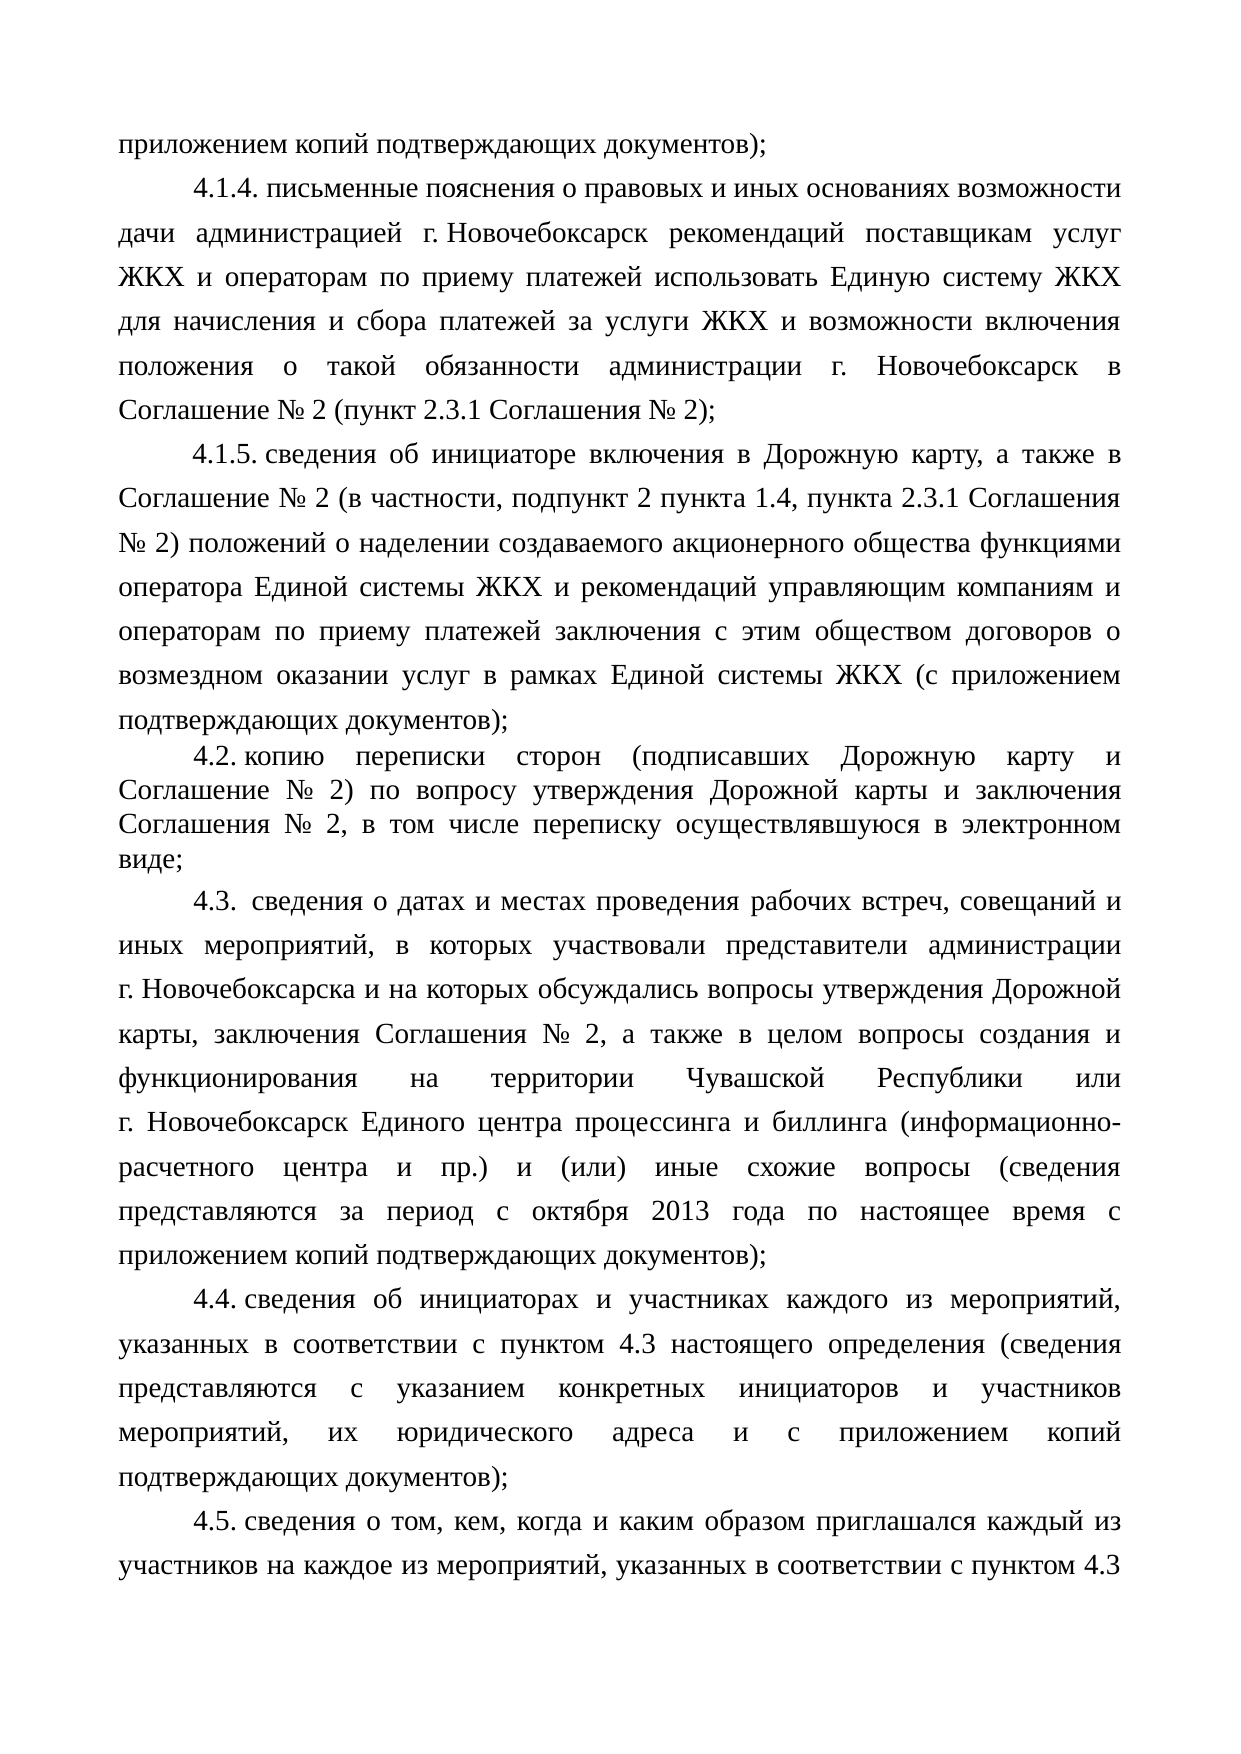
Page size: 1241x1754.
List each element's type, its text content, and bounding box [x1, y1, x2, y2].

text 4.4. сведения об инициаторах и участниках каждого из мероприятий, указанных в соответствии с пунктом 4.3 настоящего определения (сведения представляются с указанием конкретных инициаторов и участников мероприятий, их юридического адреса и с приложением копий подтверждающих документов); [118, 1273, 1122, 1495]
text приложением копий подтверждающих документов); [118, 118, 1122, 162]
text 4.1.5. сведения об инициаторе включения в Дорожную карту, а также в Соглашение № 2 (в частности, подпункт 2 пункта 1.4, пункта 2.3.1 Соглашения № 2) положений о наделении создаваемого акционерного общества функциями оператора Единой системы ЖКХ и рекомендаций управляющим компаниям и операторам по приему платежей заключения с этим обществом договоров о возмездном оказании услуг в рамках Единой системы ЖКХ (с приложением подтверждающих документов); [118, 428, 1122, 738]
text 4.3. сведения о датах и местах проведения рабочих встреч, совещаний и иных мероприятий, в которых участвовали представители администрации г. Новочебоксарска и на которых обсуждались вопросы утверждения Дорожной карты, заключения Соглашения № 2, а также в целом вопросы создания и функционирования на территории Чувашской Республики или г. Новочебоксарск Единого центра процессинга и биллинга (информационно-расчетного центра и пр.) и (или) иные схожие вопросы (сведения представляются за период с октября 2013 года по настоящее время с приложением копий подтверждающих документов); [118, 875, 1122, 1273]
text 4.2. копию переписки сторон (подписавших Дорожную карту и Соглашение № 2) по вопросу утверждения Дорожной карты и заключения Соглашения № 2, в том числе переписку осуществлявшуюся в электронном виде; [118, 738, 1122, 875]
text 4.1.4. письменные пояснения о правовых и иных основаниях возможности дачи администрацией г. Новочебоксарск рекомендаций поставщикам услуг ЖКХ и операторам по приему платежей использовать Единую систему ЖКХ для начисления и сбора платежей за услуги ЖКХ и возможности включения положения о такой обязанности администрации г. Новочебоксарск в Соглашение № 2 (пункт 2.3.1 Соглашения № 2); [118, 162, 1122, 428]
text 4.5. сведения о том, кем, когда и каким образом приглашался каждый из участников на каждое из мероприятий, указанных в соответствии с пунктом 4.3 [118, 1495, 1122, 1583]
